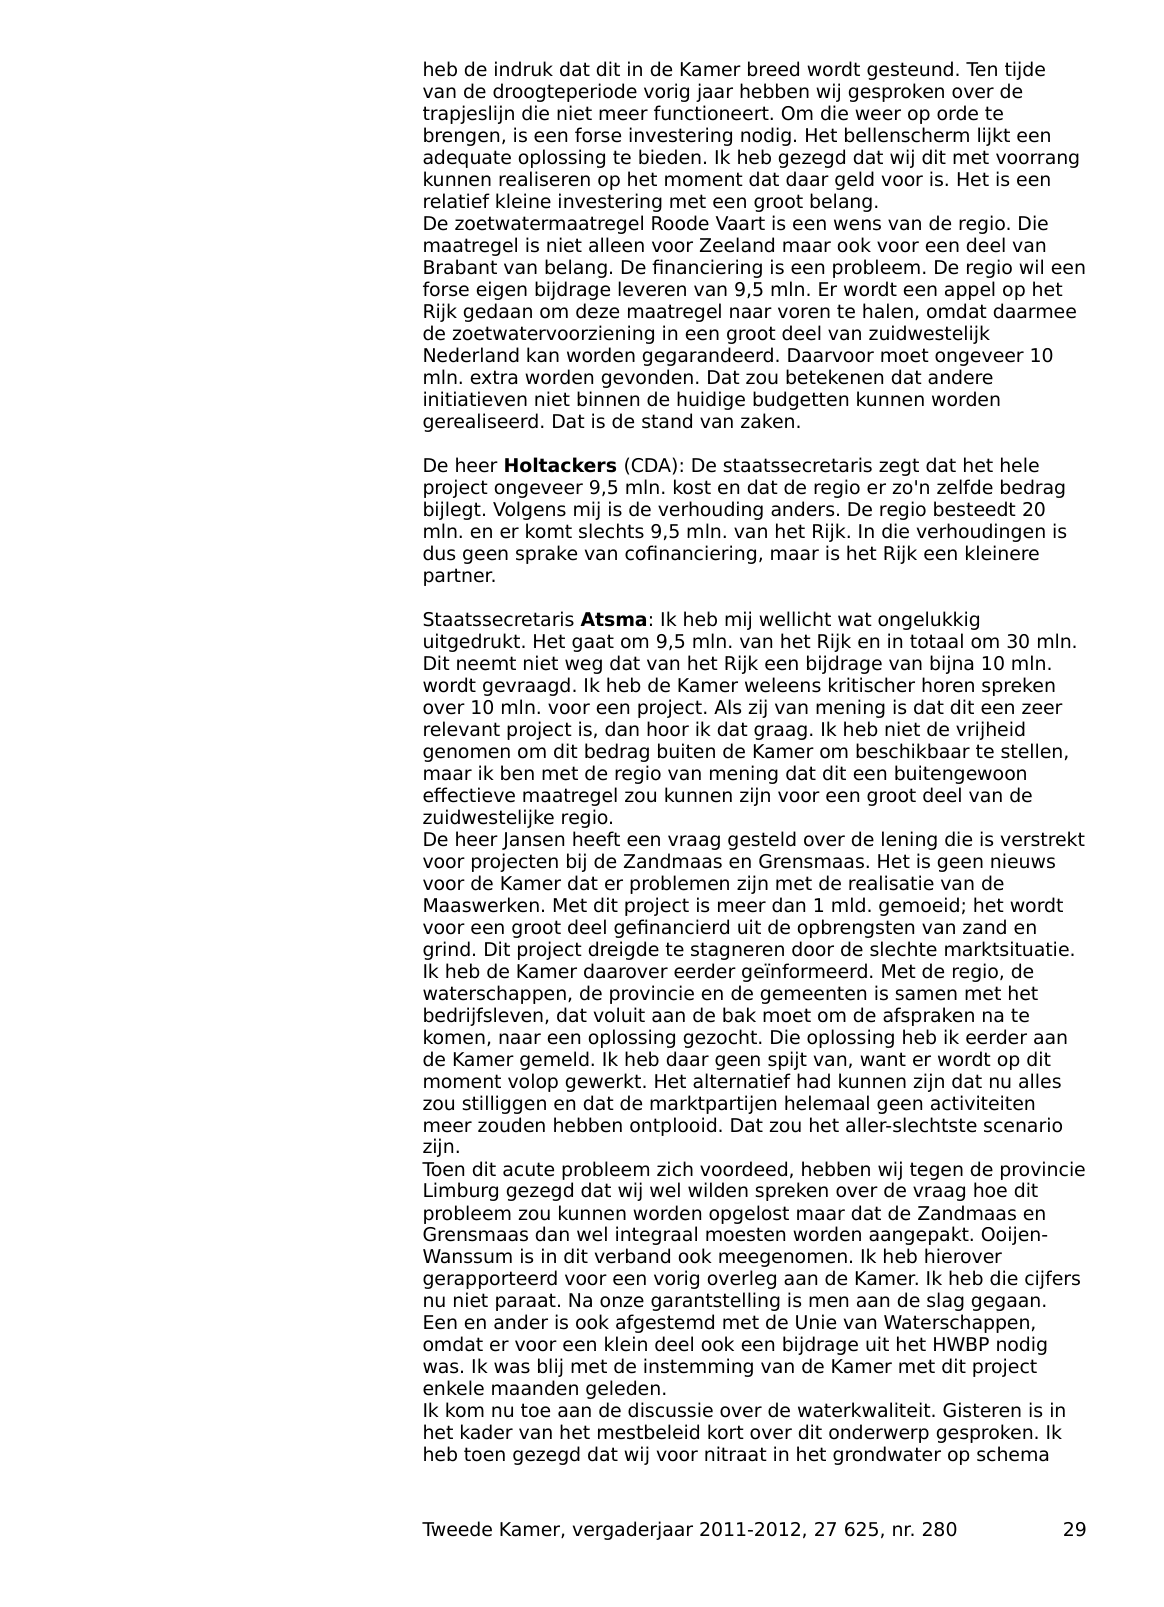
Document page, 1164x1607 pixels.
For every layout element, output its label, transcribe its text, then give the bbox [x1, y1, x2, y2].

text Staatssecretaris Atsma: Ik heb mij wellicht wat ongelukkig uitgedrukt. Het gaat om 9,5 mln. van het Rijk en in totaal om 30 mln. Dit neemt niet weg dat van het Rijk een bijdrage van bijna 10 mln. wordt gevraagd. Ik heb de Kamer weleens kritischer horen spreken over 10 mln. voor een project. Als zij van mening is dat dit een zeer relevant project is, dan hoor ik dat graag. Ik heb niet de vrijheid genomen om dit bedrag buiten de Kamer om beschikbaar te stellen, maar ik ben met de regio van mening dat dit een buitengewoon effectieve maatregel zou kunnen zijn voor een groot deel van de zuidwestelijke regio. [422, 609, 1087, 829]
text De heer Jansen heeft een vraag gesteld over de lening die is verstrekt voor projecten bij de Zandmaas en Grensmaas. Het is geen nieuws voor de Kamer dat er problemen zijn met de realisatie van de Maaswerken. Met dit project is meer dan 1 mld. gemoeid; het wordt voor een groot deel gefinancierd uit de opbrengsten van zand en grind. Dit project dreigde te stagneren door de slechte marktsituatie. Ik heb de Kamer daarover eerder geïnformeerd. Met de regio, de waterschappen, de provincie en de gemeenten is samen met het bedrijfsleven, dat voluit aan de bak moet om de afspraken na te komen, naar een oplossing gezocht. Die oplossing heb ik eerder aan de Kamer gemeld. Ik heb daar geen spijt van, want er wordt op dit moment volop gewerkt. Het alternatief had kunnen zijn dat nu alles zou stilliggen en dat de marktpartijen helemaal geen activiteiten meer zouden hebben ontplooid. Dat zou het aller-slechtste scenario zijn. [422, 829, 1087, 1158]
text Ik kom nu toe aan de discussie over de waterkwaliteit. Gisteren is in het kader van het mestbeleid kort over dit onderwerp gesproken. Ik heb toen gezegd dat wij voor nitraat in het grondwater op schema [422, 1400, 1087, 1466]
text De heer Holtackers (CDA): De staatssecretaris zegt dat het hele project ongeveer 9,5 mln. kost en dat de regio er zo'n zelfde bedrag bijlegt. Volgens mij is de verhouding anders. De regio besteedt 20 mln. en er komt slechts 9,5 mln. van het Rijk. In die verhoudingen is dus geen sprake van cofinanciering, maar is het Rijk een kleinere partner. [422, 455, 1087, 587]
text heb de indruk dat dit in de Kamer breed wordt gesteund. Ten tijde van de droogteperiode vorig jaar hebben wij gesproken over de trapjeslijn die niet meer functioneert. Om die weer op orde te brengen, is een forse investering nodig. Het bellenscherm lijkt een adequate oplossing te bieden. Ik heb gezegd dat wij dit met voorrang kunnen realiseren op het moment dat daar geld voor is. Het is een relatief kleine investering met een groot belang. [422, 59, 1087, 213]
text Toen dit acute probleem zich voordeed, hebben wij tegen de provincie Limburg gezegd dat wij wel wilden spreken over de vraag hoe dit probleem zou kunnen worden opgelost maar dat de Zandmaas en Grensmaas dan wel integraal moesten worden aangepakt. Ooijen-Wanssum is in dit verband ook meegenomen. Ik heb hierover gerapporteerd voor een vorig overleg aan de Kamer. Ik heb die cijfers nu niet paraat. Na onze garantstelling is men aan de slag gegaan. Een en ander is ook afgestemd met de Unie van Waterschappen, omdat er voor een klein deel ook een bijdrage uit het HWBP nodig was. Ik was blij met de instemming van de Kamer met dit project enkele maanden geleden. [422, 1158, 1087, 1400]
text De zoetwatermaatregel Roode Vaart is een wens van de regio. Die maatregel is niet alleen voor Zeeland maar ook voor een deel van Brabant van belang. De financiering is een probleem. De regio wil een forse eigen bijdrage leveren van 9,5 mln. Er wordt een appel op het Rijk gedaan om deze maatregel naar voren te halen, omdat daarmee de zoetwatervoorziening in een groot deel van zuidwestelijk Nederland kan worden gegarandeerd. Daarvoor moet ongeveer 10 mln. extra worden gevonden. Dat zou betekenen dat andere initiatieven niet binnen de huidige budgetten kunnen worden gerealiseerd. Dat is de stand van zaken. [422, 213, 1087, 433]
